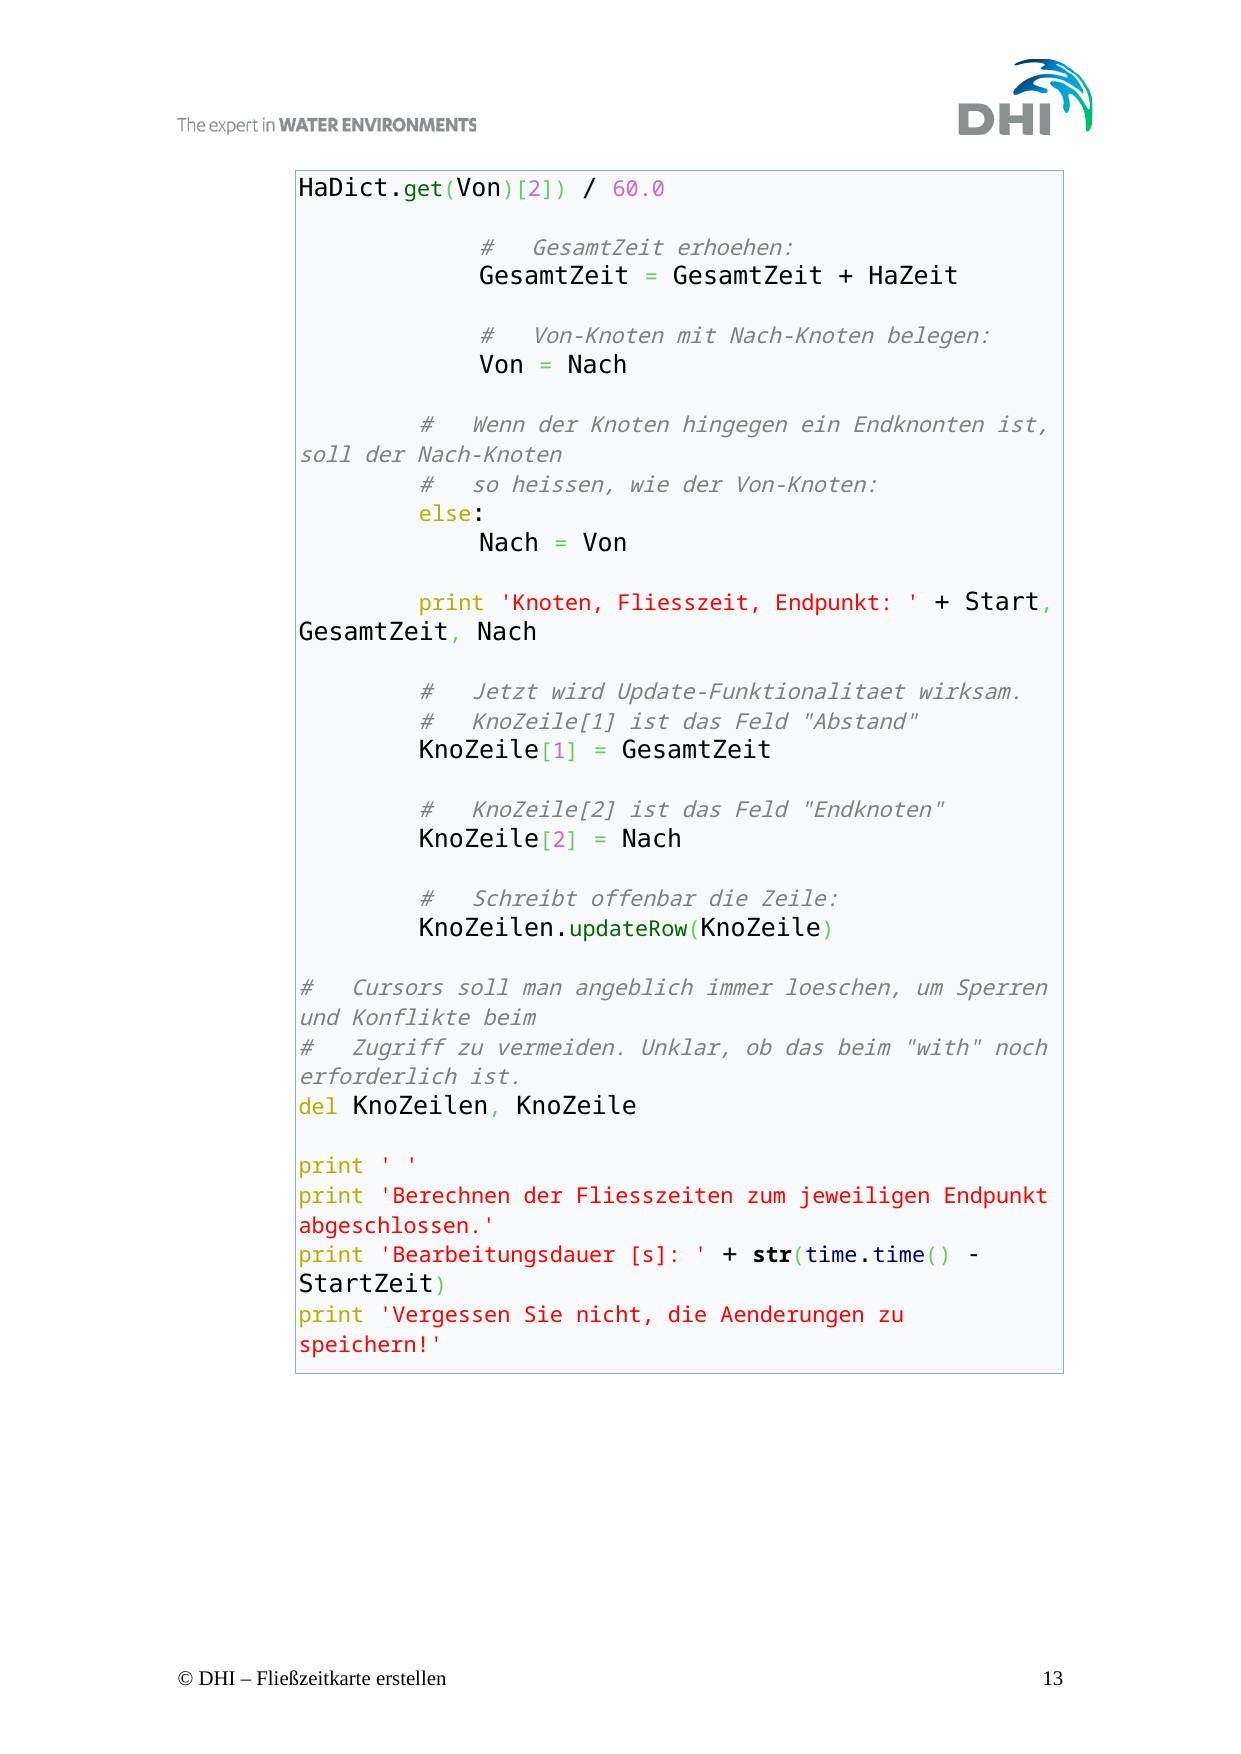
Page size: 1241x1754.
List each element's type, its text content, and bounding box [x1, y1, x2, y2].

table_header HaDict.get(Von)[2]) / 60.0 # GesamtZeit erhoehen: GesamtZeit = GesamtZeit + HaZeit # Von-Knoten mit Nach-Knoten belegen: Von = Nach # Wenn der Knoten hingegen ein Endknonten ist, soll der Nach-Knoten # so heissen, wie der Von-Knoten: else: Nach = Von print 'Knoten, Fliesszeit, Endpunkt: ' + Start, GesamtZeit, Nach # Jetzt wird Update-Funktionalitaet wirksam. # KnoZeile[1] ist das Feld "Abstand" KnoZeile[1] = GesamtZeit # KnoZeile[2] ist das Feld "Endknoten" KnoZeile[2] = Nach # Schreibt offenbar die Zeile: KnoZeilen.updateRow(KnoZeile) # Cursors soll man angeblich immer loeschen, um Sperren und Konflikte beim # Zugriff zu vermeiden. Unklar, ob das beim "with" noch erforderlich ist. del KnoZeilen, KnoZeile print ' ' print 'Berechnen der Fliesszeiten zum jeweiligen Endpunkt abgeschlossen.' print 'Bearbeitungsdauer [s]: ' + str(time.time() - StartZeit) print 'Vergessen Sie nicht, die Aenderungen zu speichern!' [296, 171, 1063, 1373]
picture [177, 117, 477, 135]
picture [958, 59, 1093, 135]
